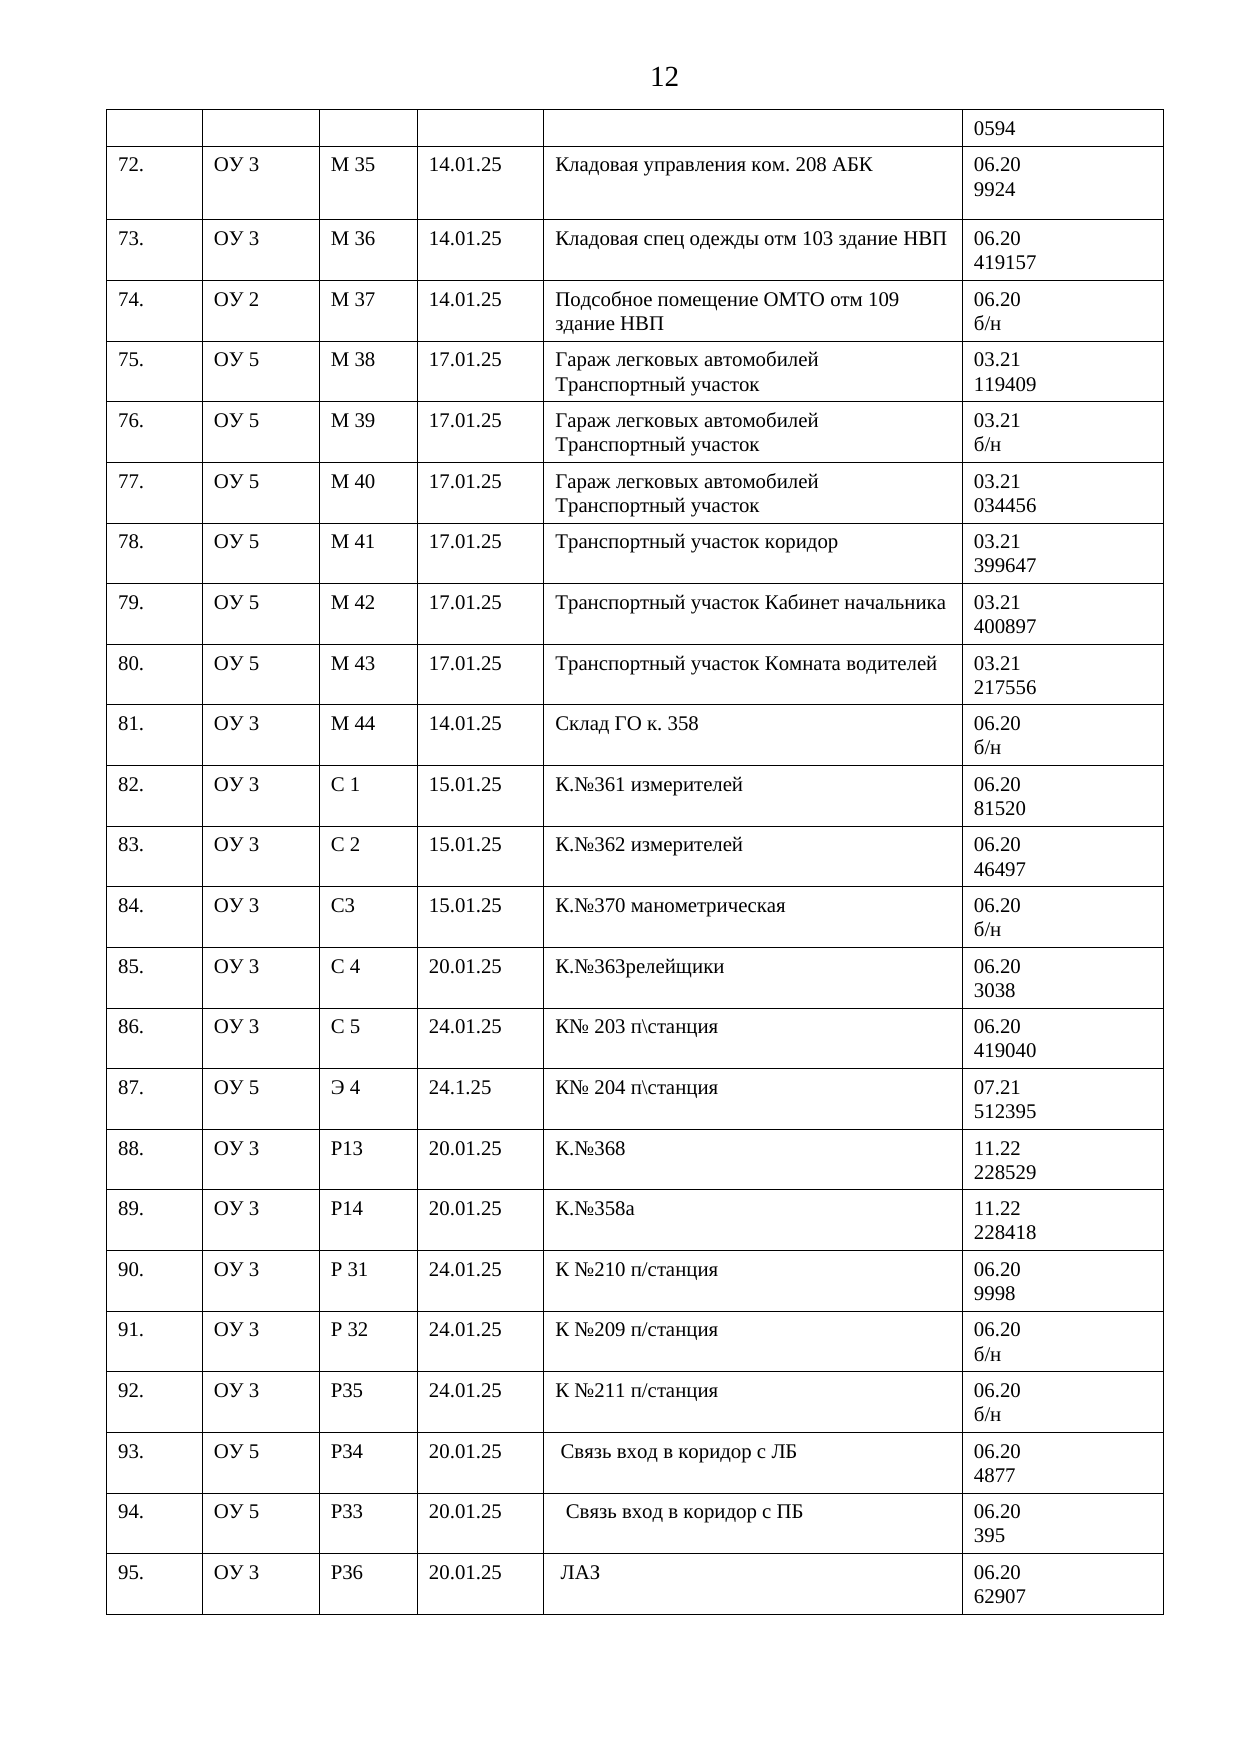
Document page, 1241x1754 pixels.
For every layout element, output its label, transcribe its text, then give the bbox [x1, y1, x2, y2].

table_cell 24.01.25 [418, 1372, 543, 1432]
table_cell [203, 110, 319, 146]
table_cell ОУ 3 [203, 887, 319, 947]
table_cell 06.20 б/н [963, 705, 1163, 765]
table_cell 11.22 228529 [963, 1130, 1163, 1189]
table_cell Кладовая управления ком. 208 АБК [544, 147, 962, 219]
table_cell [418, 110, 543, 146]
table_cell 06.20 б/н [963, 281, 1163, 341]
table_cell 17.01.25 [418, 645, 543, 704]
table_cell Транспортный участок Кабинет начальника [544, 584, 962, 644]
table_cell Э 4 [320, 1069, 417, 1129]
table_cell 17.01.25 [418, 524, 543, 583]
table_cell Р13 [320, 1130, 417, 1189]
table_cell К№ 203 п\станция [544, 1009, 962, 1068]
table_cell ОУ 3 [203, 1009, 319, 1068]
table_cell [320, 110, 417, 146]
table_cell Р34 [320, 1433, 417, 1492]
table_cell 06.20 395 [963, 1494, 1163, 1553]
table_cell 17.01.25 [418, 402, 543, 462]
table_cell 20.01.25 [418, 1494, 543, 1553]
table_cell ОУ 5 [203, 524, 319, 583]
table_cell 17.01.25 [418, 584, 543, 644]
table_cell Кладовая спец одежды отм 103 здание НВП [544, 220, 962, 280]
table_cell Р35 [320, 1372, 417, 1432]
table_cell 14.01.25 [418, 147, 543, 219]
table_cell 03.21 119409 [963, 342, 1163, 401]
table_cell М 42 [320, 584, 417, 644]
table_cell 14.01.25 [418, 220, 543, 280]
table_cell [107, 1069, 202, 1129]
table_cell [107, 1312, 202, 1371]
table_cell 06.20 б/н [963, 887, 1163, 947]
table_cell К.№362 измерителей [544, 827, 962, 886]
table_cell 0594 [963, 110, 1163, 146]
table_cell [107, 342, 202, 401]
table_cell [107, 110, 202, 146]
table_cell 15.01.25 [418, 766, 543, 826]
table_cell С 2 [320, 827, 417, 886]
table_cell [107, 1251, 202, 1311]
table_cell С 4 [320, 948, 417, 1007]
table_cell ЛАЗ [544, 1554, 962, 1614]
table_cell ОУ 3 [203, 1130, 319, 1189]
table_cell [107, 281, 202, 341]
table_cell 06.20 46497 [963, 827, 1163, 886]
table_cell [107, 584, 202, 644]
table_cell ОУ 3 [203, 948, 319, 1007]
table_cell ОУ 5 [203, 1069, 319, 1129]
table_cell 06.20 419157 [963, 220, 1163, 280]
table_cell 14.01.25 [418, 705, 543, 765]
table_cell Р36 [320, 1554, 417, 1614]
table_cell 06.20 б/н [963, 1312, 1163, 1371]
table_cell Р33 [320, 1494, 417, 1553]
table_cell ОУ 3 [203, 1251, 319, 1311]
table_cell [107, 1009, 202, 1068]
table_cell ОУ 5 [203, 402, 319, 462]
table_cell ОУ 3 [203, 766, 319, 826]
table_cell [107, 463, 202, 522]
table_cell К.№370 манометрическая [544, 887, 962, 947]
table_cell [107, 147, 202, 219]
table_cell ОУ 3 [203, 220, 319, 280]
table_cell Р14 [320, 1190, 417, 1250]
table_cell Транспортный участок коридор [544, 524, 962, 583]
table_cell [107, 1494, 202, 1553]
table_cell 17.01.25 [418, 342, 543, 401]
table_cell Гараж легковых автомобилей Транспортный участок [544, 342, 962, 401]
table_cell [107, 1130, 202, 1189]
table_cell 03.21 399647 [963, 524, 1163, 583]
table_cell 14.01.25 [418, 281, 543, 341]
table_cell С3 [320, 887, 417, 947]
table_cell 20.01.25 [418, 948, 543, 1007]
table_cell Связь вход в коридор с ПБ [544, 1494, 962, 1553]
table_cell М 35 [320, 147, 417, 219]
table_cell М 36 [320, 220, 417, 280]
table_cell М 41 [320, 524, 417, 583]
table_cell 20.01.25 [418, 1190, 543, 1250]
table_cell [107, 645, 202, 704]
table_cell С 5 [320, 1009, 417, 1068]
table_cell 06.20 3038 [963, 948, 1163, 1007]
table_cell 03.21 217556 [963, 645, 1163, 704]
table_cell [107, 1433, 202, 1492]
table_cell М 43 [320, 645, 417, 704]
table_cell М 40 [320, 463, 417, 522]
table_cell [107, 948, 202, 1007]
table_cell [107, 705, 202, 765]
table_cell Транспортный участок Комната водителей [544, 645, 962, 704]
table_cell Гараж легковых автомобилей Транспортный участок [544, 463, 962, 522]
table_cell М 39 [320, 402, 417, 462]
table_cell ОУ 3 [203, 1312, 319, 1371]
table_cell 17.01.25 [418, 463, 543, 522]
table_cell ОУ 3 [203, 827, 319, 886]
table_cell [107, 1554, 202, 1614]
table_cell [107, 766, 202, 826]
table_cell [107, 402, 202, 462]
table_cell 06.20 62907 [963, 1554, 1163, 1614]
table_cell ОУ 3 [203, 147, 319, 219]
table_cell ОУ 5 [203, 342, 319, 401]
table_cell М 37 [320, 281, 417, 341]
table_cell ОУ 5 [203, 463, 319, 522]
table_cell М 44 [320, 705, 417, 765]
table_cell Подсобное помещение ОМТО отм 109 здание НВП [544, 281, 962, 341]
table_cell Связь вход в коридор с ЛБ [544, 1433, 962, 1492]
table_cell 07.21 512395 [963, 1069, 1163, 1129]
table_cell К №211 п/станция [544, 1372, 962, 1432]
table_cell ОУ 2 [203, 281, 319, 341]
table_cell ОУ 5 [203, 584, 319, 644]
table_cell К.№361 измерителей [544, 766, 962, 826]
table_cell [107, 1190, 202, 1250]
table_cell 11.22 228418 [963, 1190, 1163, 1250]
table_cell 24.01.25 [418, 1009, 543, 1068]
table_cell [107, 827, 202, 886]
table_cell ОУ 3 [203, 705, 319, 765]
table_cell 20.01.25 [418, 1130, 543, 1189]
table_cell К.№363релейщики [544, 948, 962, 1007]
table_cell 24.1.25 [418, 1069, 543, 1129]
table_cell Гараж легковых автомобилей Транспортный участок [544, 402, 962, 462]
table_cell 03.21 б/н [963, 402, 1163, 462]
table_cell 24.01.25 [418, 1312, 543, 1371]
table_cell ОУ 3 [203, 1372, 319, 1432]
table_cell 06.20 9998 [963, 1251, 1163, 1311]
table_cell К.№368 [544, 1130, 962, 1189]
table_cell 06.20 б/н [963, 1372, 1163, 1432]
table_cell ОУ 3 [203, 1554, 319, 1614]
table_cell 15.01.25 [418, 827, 543, 886]
table_cell [107, 887, 202, 947]
table_cell М 38 [320, 342, 417, 401]
table_cell [544, 110, 962, 146]
table_cell К №209 п/станция [544, 1312, 962, 1371]
table_cell 20.01.25 [418, 1433, 543, 1492]
table_cell С 1 [320, 766, 417, 826]
table_cell 15.01.25 [418, 887, 543, 947]
table_cell [107, 220, 202, 280]
table_cell ОУ 5 [203, 1433, 319, 1492]
table_cell [107, 524, 202, 583]
table_cell 06.20 81520 [963, 766, 1163, 826]
table_cell ОУ 3 [203, 1190, 319, 1250]
table_cell ОУ 5 [203, 1494, 319, 1553]
table_cell Р 32 [320, 1312, 417, 1371]
table_cell 24.01.25 [418, 1251, 543, 1311]
table_cell К №210 п/станция [544, 1251, 962, 1311]
table_cell Склад ГО к. 358 [544, 705, 962, 765]
table_cell 20.01.25 [418, 1554, 543, 1614]
table_cell ОУ 5 [203, 645, 319, 704]
table_cell 03.21 034456 [963, 463, 1163, 522]
table_cell 06.20 9924 [963, 147, 1163, 219]
table_cell 06.20 4877 [963, 1433, 1163, 1492]
table_cell Р 31 [320, 1251, 417, 1311]
table_cell [107, 1372, 202, 1432]
table_cell 03.21 400897 [963, 584, 1163, 644]
table_cell К.№358а [544, 1190, 962, 1250]
table_cell 06.20 419040 [963, 1009, 1163, 1068]
table_cell К№ 204 п\станция [544, 1069, 962, 1129]
